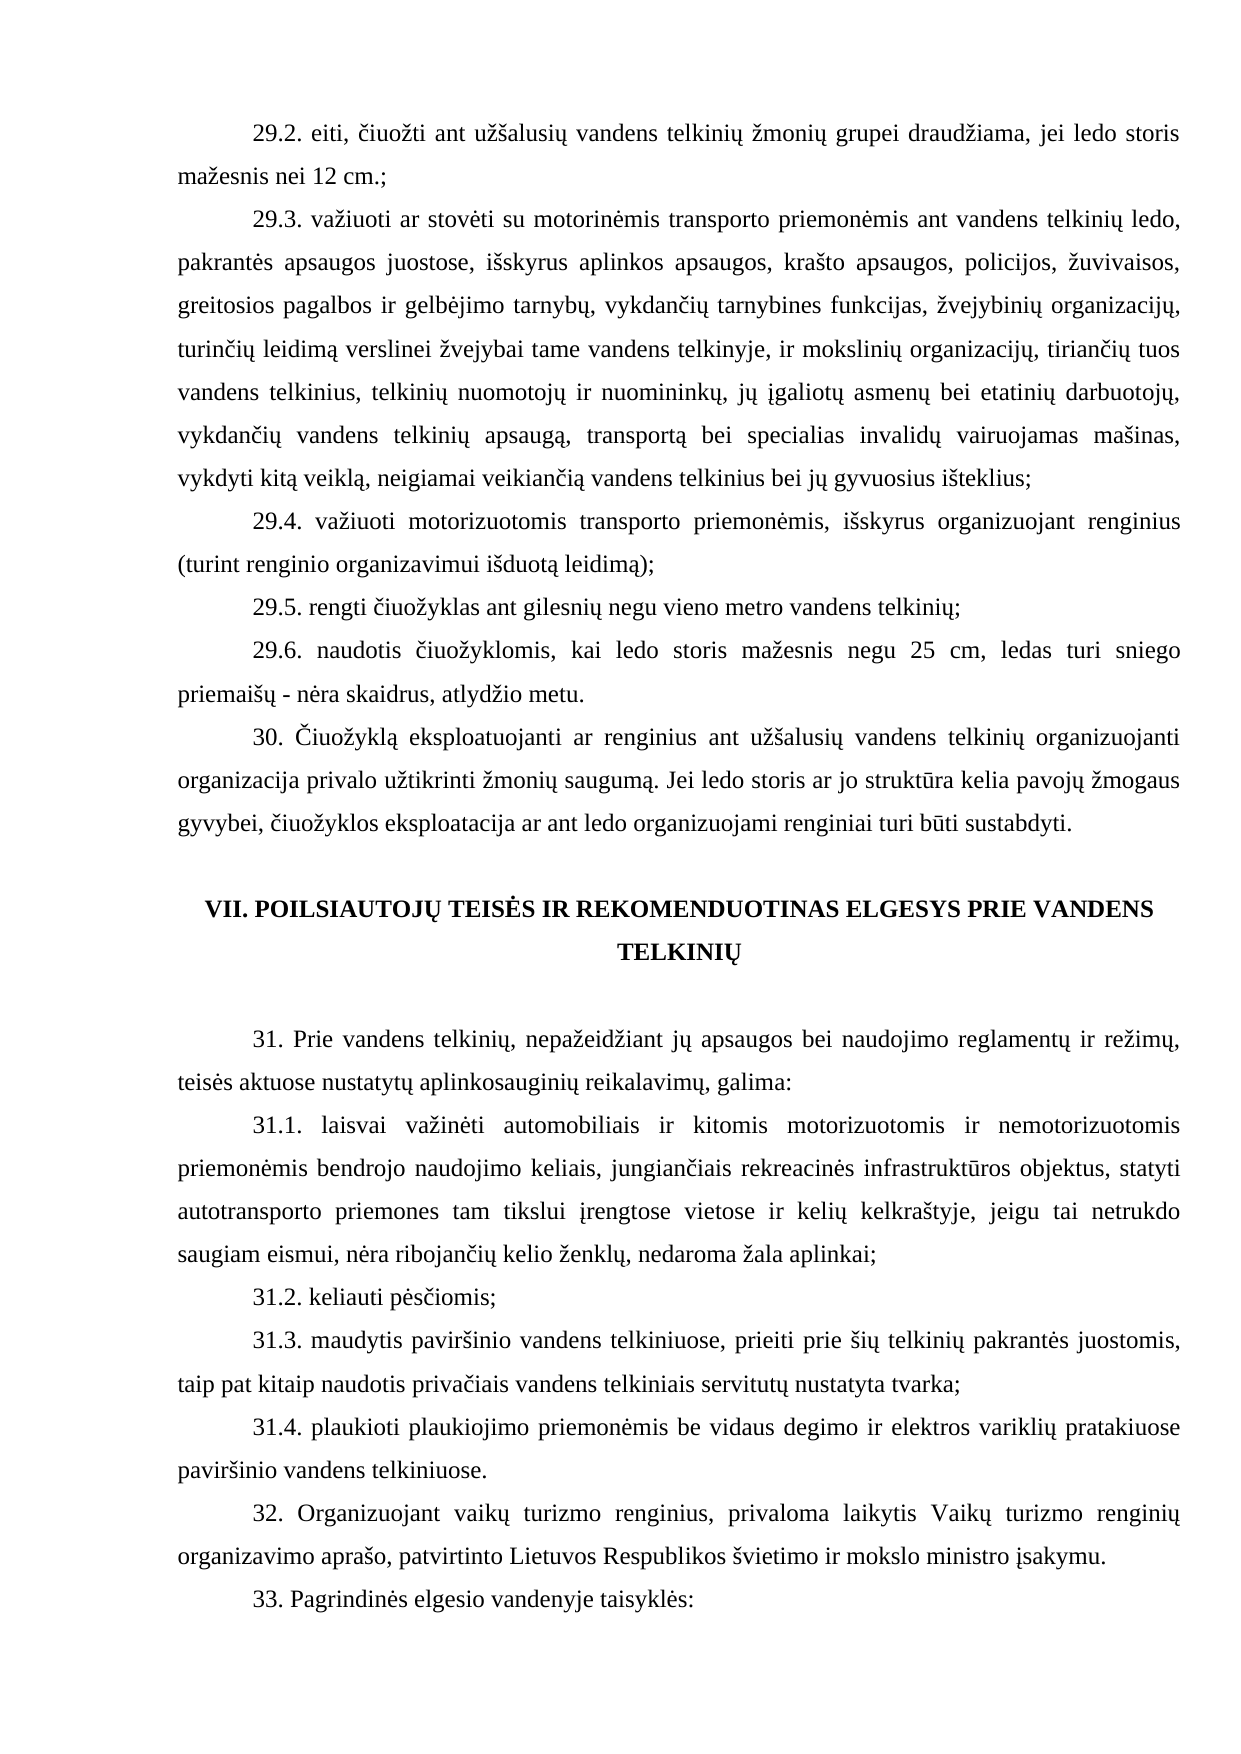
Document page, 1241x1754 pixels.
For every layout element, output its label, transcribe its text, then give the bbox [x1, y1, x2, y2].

text 33. Pagrindinės elgesio vandenyje taisyklės: [177, 1584, 1181, 1613]
text 30. Čiuožyklą eksploatuojanti ar renginius ant užšalusių vandens telkinių organizuojanti organizacija privalo užtikrinti žmonių saugumą. Jei ledo storis ar jo struktūra kelia pavojų žmogaus gyvybei, čiuožyklos eksploatacija ar ant ledo organizuojami renginiai turi būti sustabdyti. [177, 722, 1181, 837]
text 29.4. važiuoti motorizuotomis transporto priemonėmis, išskyrus organizuojant renginius (turint renginio organizavimui išduotą leidimą); [177, 506, 1181, 578]
text VII. POILSIAUTOJŲ TEISĖS IR REKOMENDUOTINAS ELGESYS PRIE VANDENS TELKINIŲ [177, 894, 1181, 966]
text 31. Prie vandens telkinių, nepažeidžiant jų apsaugos bei naudojimo reglamentų ir režimų, teisės aktuose nustatytų aplinkosauginių reikalavimų, galima: [177, 1024, 1181, 1096]
text 31.4. plaukioti plaukiojimo priemonėmis be vidaus degimo ir elektros variklių pratakiuose paviršinio vandens telkiniuose. [177, 1412, 1181, 1484]
text 32. Organizuojant vaikų turizmo renginius, privaloma laikytis Vaikų turizmo renginių organizavimo aprašo, patvirtinto Lietuvos Respublikos švietimo ir mokslo ministro įsakymu. [177, 1498, 1181, 1570]
text 31.1. laisvai važinėti automobiliais ir kitomis motorizuotomis ir nemotorizuotomis priemonėmis bendrojo naudojimo keliais, jungiančiais rekreacinės infrastruktūros objektus, statyti autotransporto priemones tam tikslui įrengtose vietose ir kelių kelkraštyje, jeigu tai netrukdo saugiam eismui, nėra ribojančių kelio ženklų, nedaroma žala aplinkai; [177, 1110, 1181, 1268]
text 29.6. naudotis čiuožyklomis, kai ledo storis mažesnis negu 25 cm, ledas turi sniego priemaišų - nėra skaidrus, atlydžio metu. [177, 636, 1181, 707]
text 29.5. rengti čiuožyklas ant gilesnių negu vieno metro vandens telkinių; [177, 592, 1181, 621]
text 31.3. maudytis paviršinio vandens telkiniuose, prieiti prie šių telkinių pakrantės juostomis, taip pat kitaip naudotis privačiais vandens telkiniais servitutų nustatyta tvarka; [177, 1326, 1181, 1397]
text 29.3. važiuoti ar stovėti su motorinėmis transporto priemonėmis ant vandens telkinių ledo, pakrantės apsaugos juostose, išskyrus aplinkos apsaugos, krašto apsaugos, policijos, žuvivaisos, greitosios pagalbos ir gelbėjimo tarnybų, vykdančių tarnybines funkcijas, žvejybinių organizacijų, turinčių leidimą verslinei žvejybai tame vandens telkinyje, ir mokslinių organizacijų, tiriančių tuos vandens telkinius, telkinių nuomotojų ir nuomininkų, jų įgaliotų asmenų bei etatinių darbuotojų, vykdančių vandens telkinių apsaugą, transportą bei specialias invalidų vairuojamas mašinas, vykdyti kitą veiklą, neigiamai veikiančią vandens telkinius bei jų gyvuosius išteklius; [177, 204, 1181, 492]
text 29.2. eiti, čiuožti ant užšalusių vandens telkinių žmonių grupei draudžiama, jei ledo storis mažesnis nei 12 cm.; [177, 118, 1181, 190]
text 31.2. keliauti pėsčiomis; [177, 1282, 1181, 1311]
